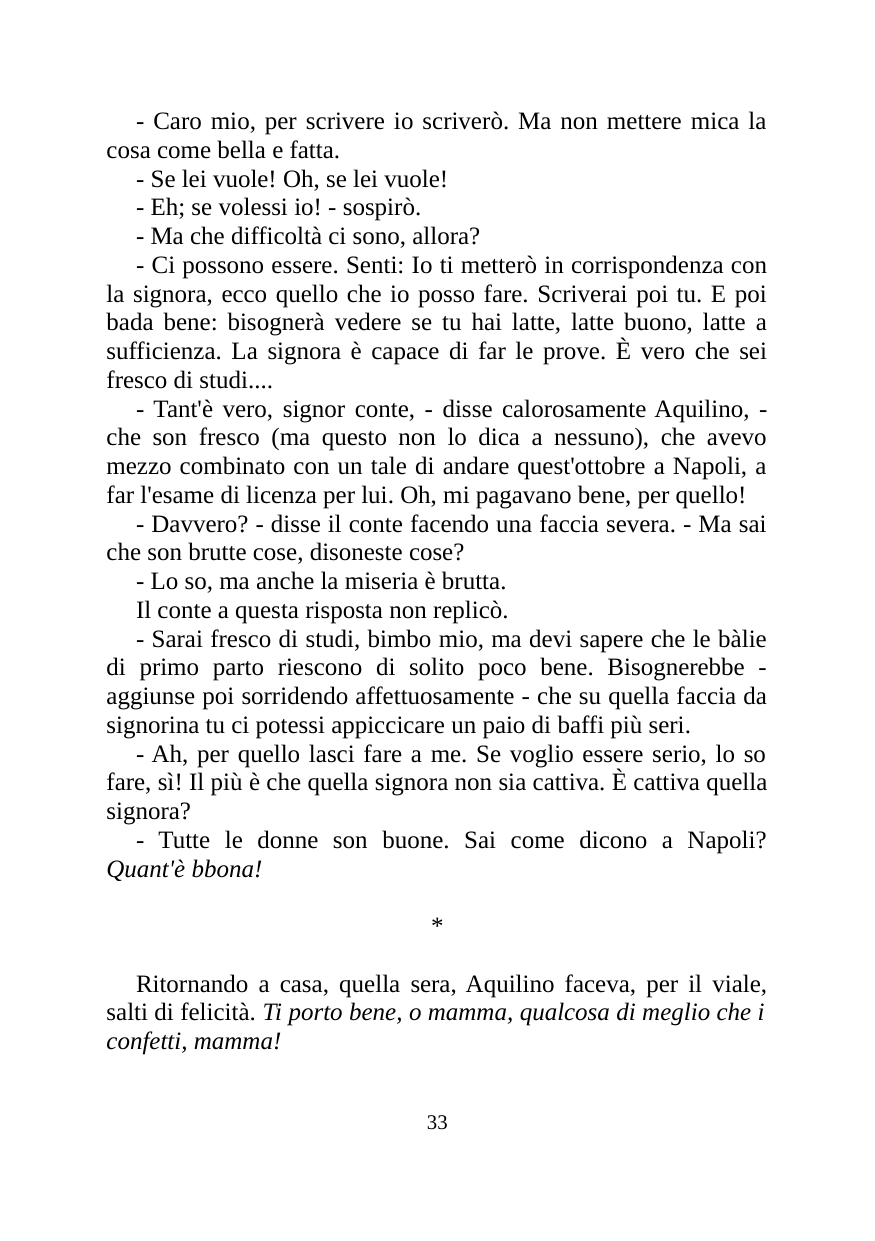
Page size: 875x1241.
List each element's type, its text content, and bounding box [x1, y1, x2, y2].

text Il conte a questa risposta non replicò. [106, 595, 768, 624]
text - Caro mio, per scrivere io scriverò. Ma non mettere mica la cosa come bella e fatta. [106, 106, 768, 164]
text * [106, 911, 768, 940]
text - Sarai fresco di studi, bimbo mio, ma devi sapere che le bàlie di primo parto riescono di solito poco bene. Bisognerebbe - aggiunse poi sorridendo affettuosamente - che su quella faccia da signorina tu ci potessi appiccicare un paio di baffi più seri. [106, 624, 768, 739]
text - Tant'è vero, signor conte, - disse calorosamente Aquilino, - che son fresco (ma questo non lo dica a nessuno), che avevo mezzo combinato con un tale di andare quest'ottobre a Napoli, a far l'esame di licenza per lui. Oh, mi pagavano bene, per quello! [106, 394, 768, 509]
text - Se lei vuole! Oh, se lei vuole! [106, 164, 768, 192]
text - Eh; se volessi io! - sospirò. [106, 192, 768, 221]
text - Davvero? - disse il conte facendo una faccia severa. - Ma sai che son brutte cose, disoneste cose? [106, 509, 768, 566]
text - Ci possono essere. Senti: Io ti metterò in corrispondenza con la signora, ecco quello che io posso fare. Scriverai poi tu. E poi bada bene: bisognerà vedere se tu hai latte, latte buono, latte a sufficienza. La signora è capace di far le prove. È vero che sei fresco di studi.... [106, 250, 768, 394]
text - Ah, per quello lasci fare a me. Se voglio essere serio, lo so fare, sì! Il più è che quella signora non sia cattiva. È cattiva quella signora? [106, 739, 768, 825]
text - Ma che difficoltà ci sono, allora? [106, 221, 768, 250]
text - Lo so, ma anche la miseria è brutta. [106, 566, 768, 595]
text - Tutte le donne son buone. Sai come dicono a Napoli? Quant'è bbona! [106, 825, 768, 882]
text Ritornando a casa, quella sera, Aquilino faceva, per il viale, salti di felicità. Ti porto bene, o mamma, qualcosa di meglio che i confetti, mamma! [106, 969, 768, 1055]
